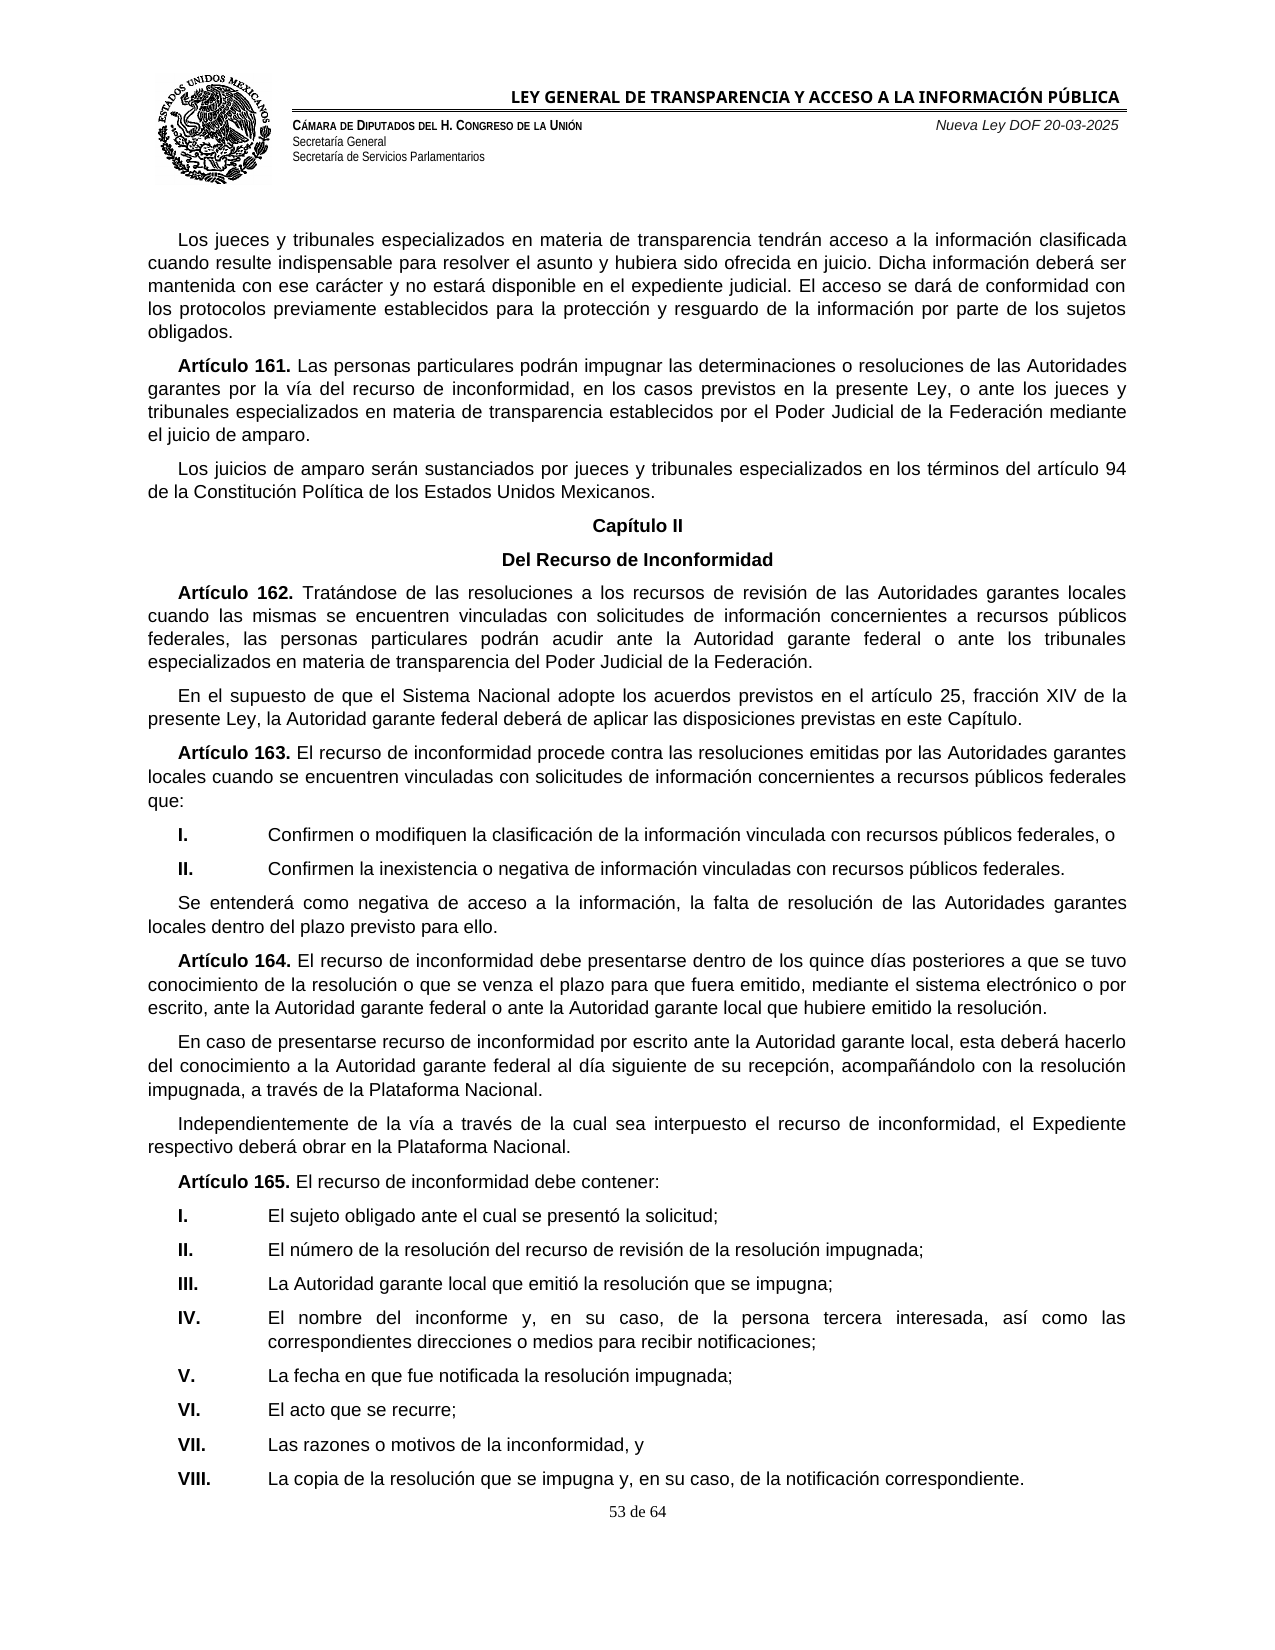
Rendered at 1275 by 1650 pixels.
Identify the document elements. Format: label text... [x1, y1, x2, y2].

text Artículo 164. El recurso de inconformidad debe presentarse dentro de los quince días posteriores a que se tuvo conocimiento de la resolución o que se venza el plazo para que fuera emitido, mediante el sistema electrónico o por escrito, ante la Autoridad garante federal o ante la Autoridad garante local que hubiere emitido la resolución. [148, 948, 1127, 1019]
text Se entenderá como negativa de acceso a la información, la falta de resolución de las Autoridades garantes locales dentro del plazo previsto para ello. [148, 891, 1127, 938]
text En el supuesto de que el Sistema Nacional adopte los acuerdos previstos en el artículo 25, fracción XIV de la presente Ley, la Autoridad garante federal deberá de aplicar las disposiciones previstas en este Capítulo. [148, 684, 1127, 730]
text IV. El nombre del inconforme y, en su caso, de la persona tercera interesada, así como las correspondientes direcciones o medios para recibir notificaciones; [178, 1306, 1127, 1353]
text Los jueces y tribunales especializados en materia de transparencia tendrán acceso a la información clasificada cuando resulte indispensable para resolver el asunto y hubiera sido ofrecida en juicio. Dicha información deberá ser mantenida con ese carácter y no estará disponible en el expediente judicial. El acceso se dará de conformidad con los protocolos previamente establecidos para la protección y resguardo de la información por parte de los sujetos obligados. [148, 228, 1127, 343]
text En caso de presentarse recurso de inconformidad por escrito ante la Autoridad garante local, esta deberá hacerlo del conocimiento a la Autoridad garante federal al día siguiente de su recepción, acompañándolo con la resolución impugnada, a través de la Plataforma Nacional. [148, 1030, 1127, 1101]
text VIII. La copia de la resolución que se impugna y, en su caso, de la notificación correspondiente. [178, 1466, 1127, 1490]
text Capítulo II [148, 514, 1127, 537]
text Artículo 163. El recurso de inconformidad procede contra las resoluciones emitidas por las Autoridades garantes locales cuando se encuentren vinculadas con solicitudes de información concernientes a recursos públicos federales que: [148, 741, 1127, 812]
text VII. Las razones o motivos de la inconformidad, y [178, 1432, 1127, 1456]
text Independientemente de la vía a través de la cual sea interpuesto el recurso de inconformidad, el Expediente respectivo deberá obrar en la Plataforma Nacional. [148, 1111, 1127, 1159]
text I. El sujeto obligado ante el cual se presentó la solicitud; [178, 1203, 1127, 1227]
text Del Recurso de Inconformidad [148, 547, 1127, 571]
text VI. El acto que se recurre; [178, 1398, 1127, 1422]
text II. El número de la resolución del recurso de revisión de la resolución impugnada; [178, 1238, 1127, 1261]
text Artículo 165. El recurso de inconformidad debe contener: [148, 1169, 1127, 1193]
text V. La fecha en que fue notificada la resolución impugnada; [178, 1364, 1127, 1387]
text Artículo 162. Tratándose de las resoluciones a los recursos de revisión de las Autoridades garantes locales cuando las mismas se encuentren vinculadas con solicitudes de información concernientes a recursos públicos federales, las personas particulares podrán acudir ante la Autoridad garante federal o ante los tribunales especializados en materia de transparencia del Poder Judicial de la Federación. [148, 581, 1127, 674]
text III. La Autoridad garante local que emitió la resolución que se impugna; [178, 1272, 1127, 1295]
text Artículo 161. Las personas particulares podrán impugnar las determinaciones o resoluciones de las Autoridades garantes por la vía del recurso de inconformidad, en los casos previstos en la presente Ley, o ante los jueces y tribunales especializados en materia de transparencia establecidos por el Poder Judicial de la Federación mediante el juicio de amparo. [148, 354, 1127, 447]
text Los juicios de amparo serán sustanciados por jueces y tribunales especializados en los términos del artículo 94 de la Constitución Política de los Estados Unidos Mexicanos. [148, 457, 1127, 503]
text I. Confirmen o modifiquen la clasificación de la información vinculada con recursos públicos federales, o [178, 822, 1127, 846]
text II. Confirmen la inexistencia o negativa de información vinculadas con recursos públicos federales. [178, 857, 1127, 880]
